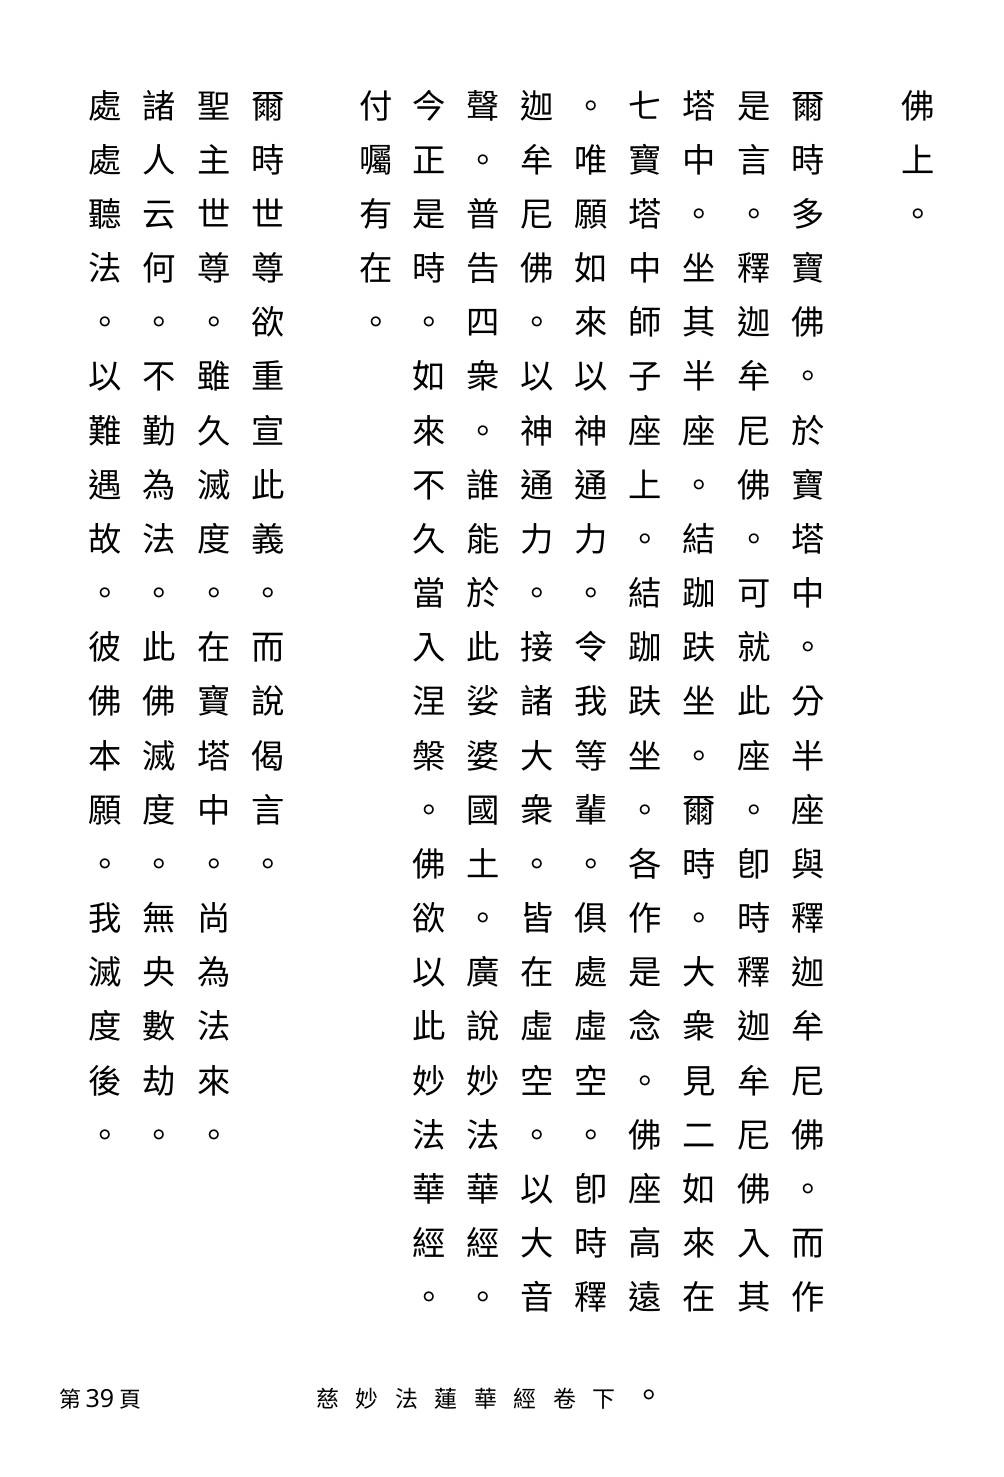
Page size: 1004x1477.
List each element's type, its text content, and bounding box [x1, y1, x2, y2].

text 處處聽法。以難遇故。彼佛本願。我滅度後。 [78, 88, 132, 1363]
text 諸人云何。不勤為法。此佛滅度。無央數劫。 [132, 88, 187, 1363]
text 爾時釋迦牟尼佛。見所分身佛悉已來集。各各坐於師子之座。皆聞諸佛與欲同開寶塔。卽從座起。住虛空中。一切四衆。起立。合掌。一心觀佛。於是釋迦牟尼佛。以右指開七寶塔戶。出大音聲。如卻關鑰。開大城門。卽時一切衆會。皆見多寶如來。於寶塔中坐師子座。全身不散。如入禪定。又聞其言。善哉善哉。釋迦牟尼佛。快說是法華經。我為聽是經故。而來至此。爾時四衆等。見過去無量千萬億劫滅度佛說如是言。歎未曾有。以天寶華聚。散多寶佛及釋迦牟尼佛上。 [891, 88, 945, 1363]
text 爾時世尊欲重宣此義。而說偈言。 [241, 88, 295, 1363]
text 爾時多寶佛。於寶塔中。分半座與釋迦牟尼佛。而作是言。釋迦牟尼佛。可就此座。卽時釋迦牟尼佛入其塔中。坐其半座。結跏趺坐。爾時。大衆見二如來在七寶塔中師子座上。結跏趺坐。各作是念。佛座高遠。唯願如來以神通力。令我等輩。俱處虛空。卽時釋迦牟尼佛。以神通力。接諸大衆。皆在虛空。以大音聲。普告四衆。誰能於此娑婆國土。廣說妙法華經。今正是時。如來不久當入涅槃。佛欲以此妙法華經。付囑有在。 [349, 88, 837, 1363]
text 聖主世尊。雖久滅度。在寶塔中。尚為法來。 [187, 88, 241, 1363]
